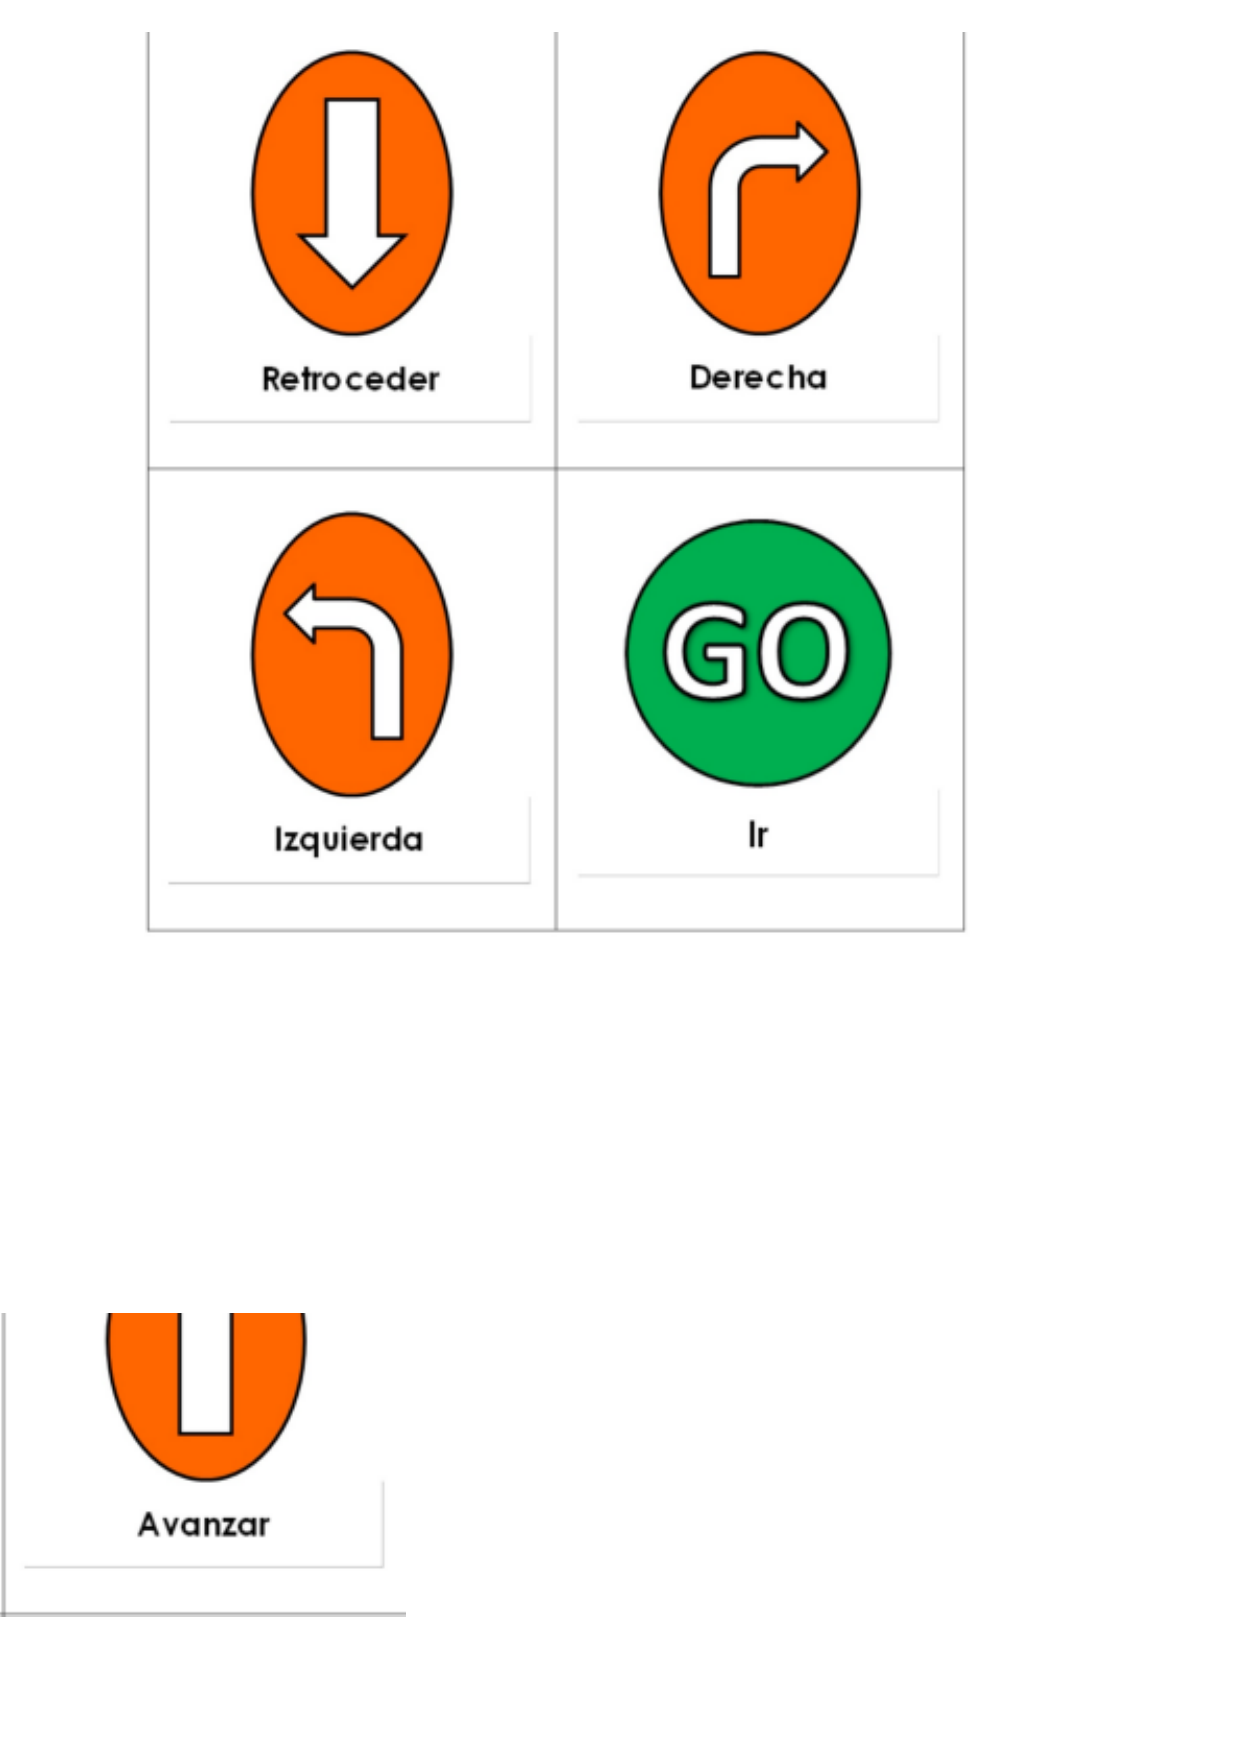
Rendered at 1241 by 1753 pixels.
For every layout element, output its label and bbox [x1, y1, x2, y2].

picture [0, 32, 1105, 1058]
picture [0, 1313, 406, 1617]
